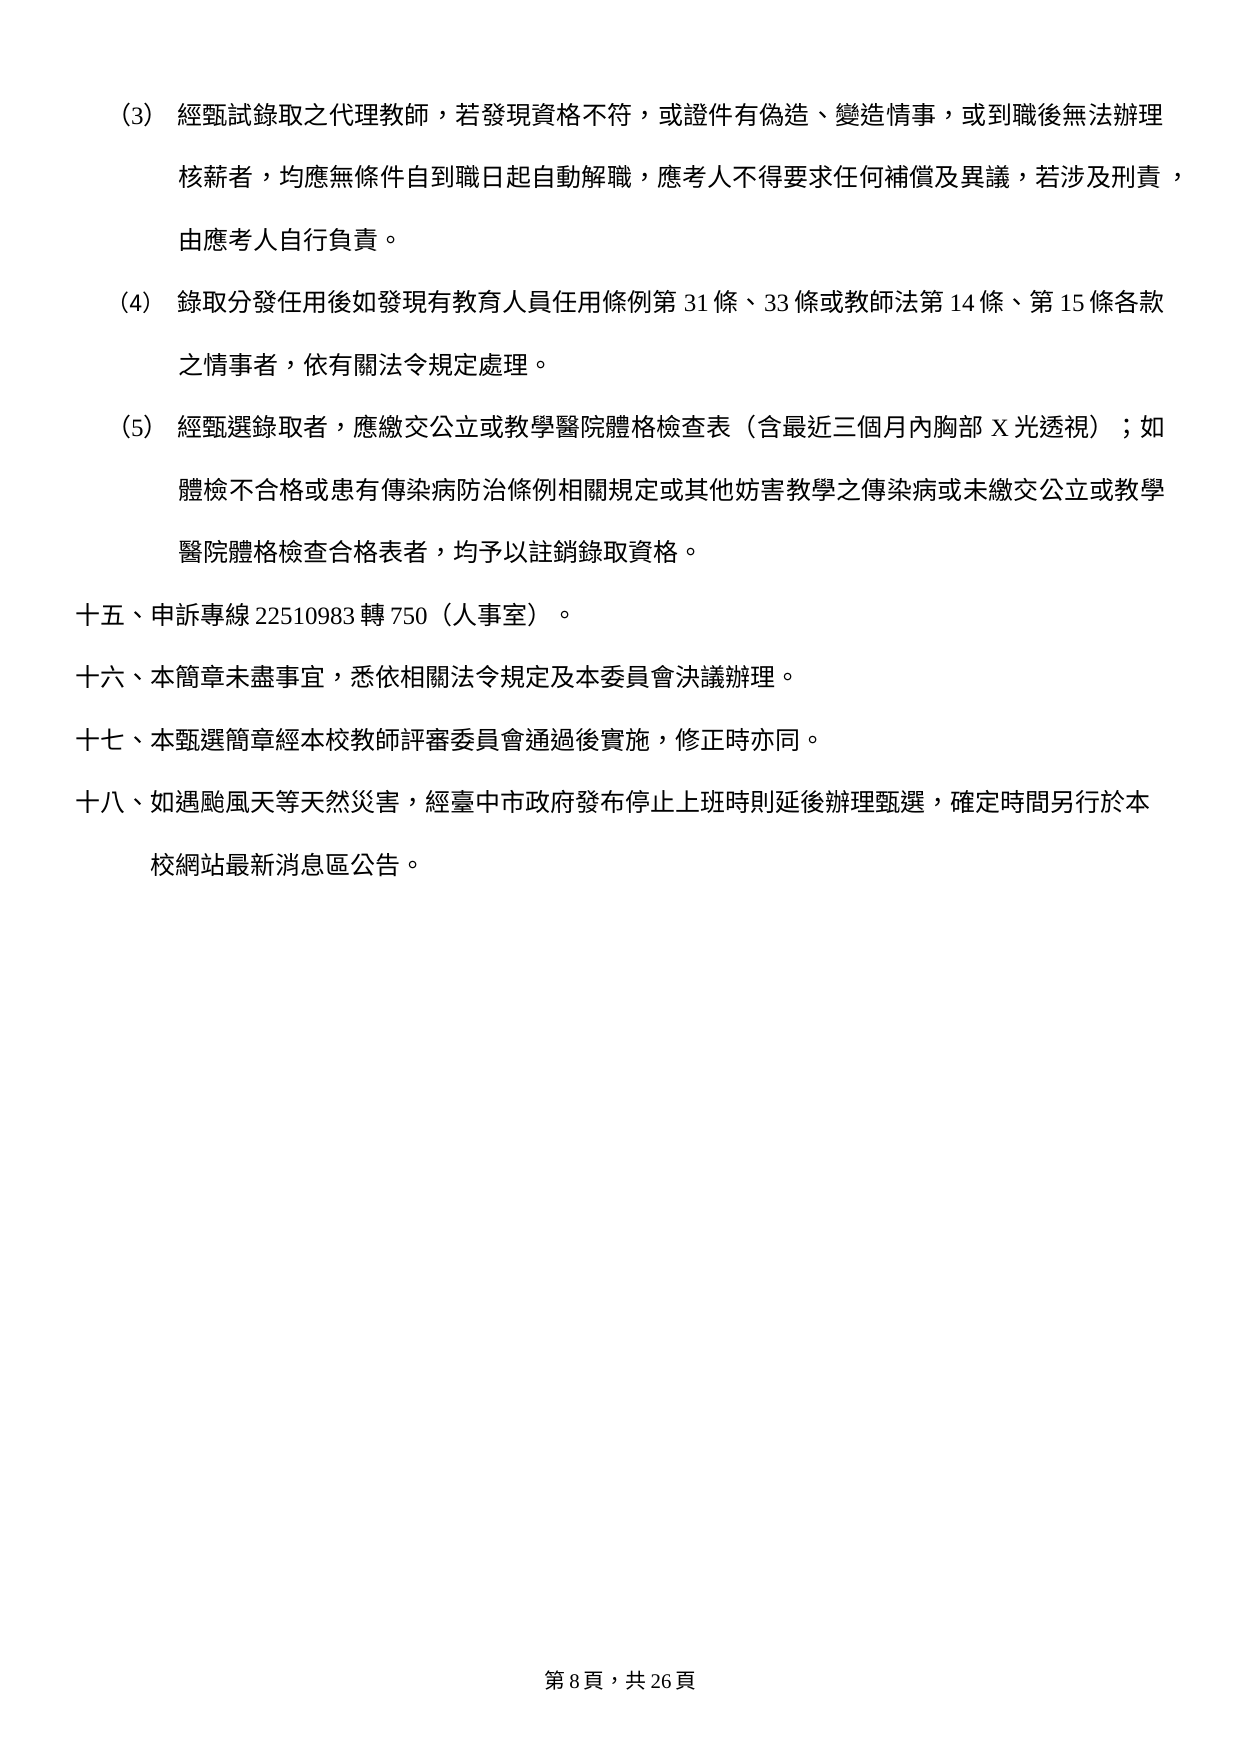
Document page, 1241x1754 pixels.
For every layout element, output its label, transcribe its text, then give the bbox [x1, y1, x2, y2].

text 十五、申訴專線22510983轉750（人事室）。 [75, 572, 1165, 634]
list 錄取分發任用後如發現有教育人員任用條例第31條、33條或教師法第14條、第15條各款之情事者，依有關法令規定處理。 [106, 259, 1165, 384]
text 十八、如遇颱風天等天然災害，經臺中市政府發布停止上班時則延後辦理甄選，確定時間另行於本校網站最新消息區公告。 [75, 759, 1165, 884]
list 經甄試錄取之代理教師，若發現資格不符，或證件有偽造、變造情事，或到職後無法辦理核薪者，均應無條件自到職日起自動解職，應考人不得要求任何補償及異議，若涉及刑責，由應考人自行負責。 [106, 72, 1165, 259]
text 十七、本甄選簡章經本校教師評審委員會通過後實施，修正時亦同。 [75, 697, 1165, 759]
text 十六、本簡章未盡事宜，悉依相關法令規定及本委員會決議辦理。 [75, 634, 1165, 697]
list 經甄選錄取者，應繳交公立或教學醫院體格檢查表（含最近三個月內胸部X光透視）；如體檢不合格或患有傳染病防治條例相關規定或其他妨害教學之傳染病或未繳交公立或教學醫院體格檢查合格表者，均予以註銷錄取資格。 [106, 384, 1165, 572]
